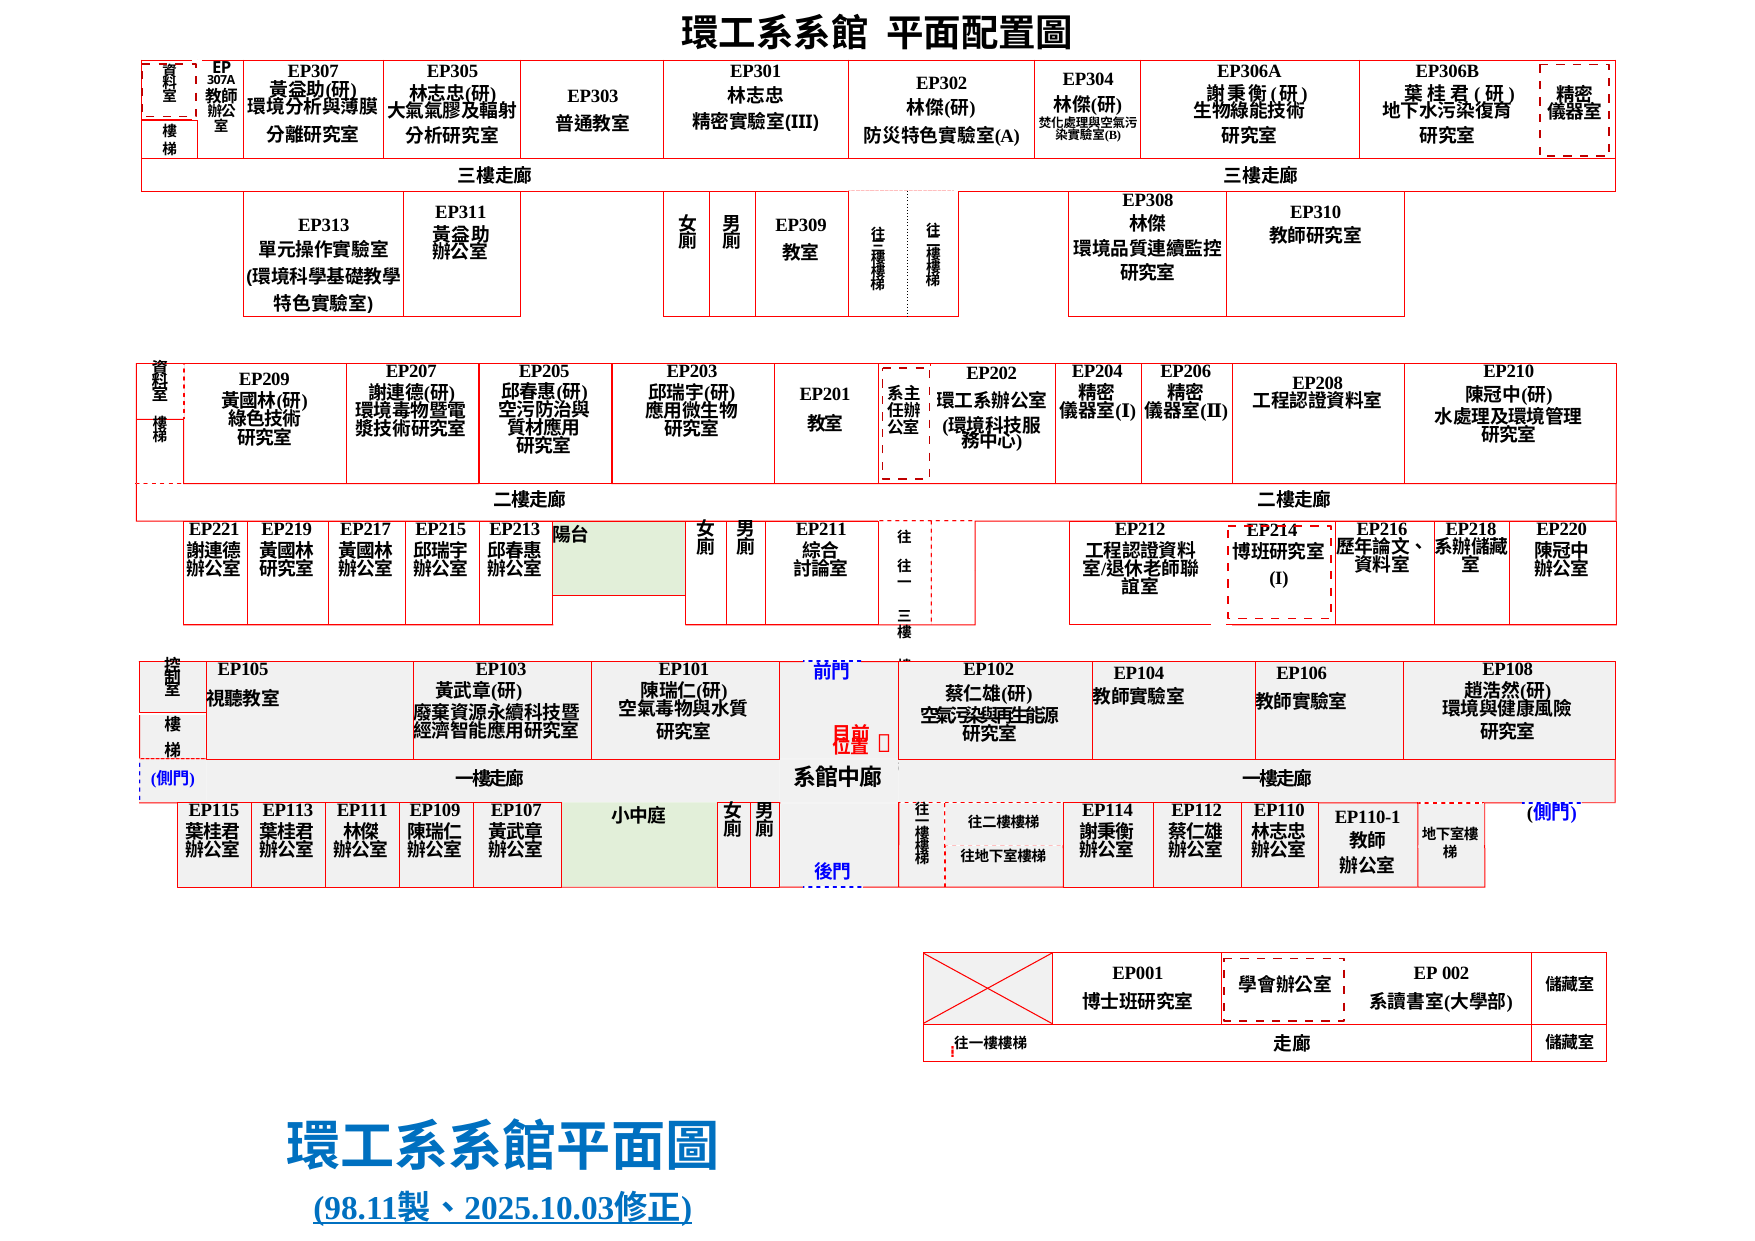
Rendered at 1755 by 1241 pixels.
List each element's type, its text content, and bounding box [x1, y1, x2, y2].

table_header EP304 林傑(研) 焚化處理與空氣污染實驗室(B) [1035, 61, 1140, 158]
table_cell 樓 梯 [142, 121, 197, 158]
text 環工系系館 平面配置圖 [46, 0, 1709, 58]
table_header EP307 黃益助(研) 環境分析與薄膜 分離研究室 [244, 61, 383, 158]
table_header EP001 博士班研究室 [1053, 953, 1221, 1024]
table_cell 往二樓樓梯 [908, 191, 958, 316]
table_cell EP309 教室 [756, 192, 848, 316]
table_header 資料室 [142, 61, 192, 119]
table_cell EP311 黃益助辦公室 [404, 192, 520, 316]
table_cell EP308 林傑 環境品質連續監控 研究室 [1069, 192, 1226, 316]
table_header EP306A 謝秉衡(研)生物綠能技術 研究室 [1141, 61, 1359, 158]
table_header [926, 990, 1049, 1024]
table_cell EP313 單元操作實驗室 (環境科學基礎教學特色實驗室) [244, 192, 403, 316]
table_header 儲藏室 [1532, 953, 1606, 1024]
table_cell 往一樓樓梯 走廊 [924, 1025, 1531, 1061]
table_cell 男廁 [710, 192, 755, 316]
table_header 精密儀器室 [1537, 61, 1615, 158]
table_header EP 307A 教師辦公室 [198, 61, 243, 158]
table_header EP302 林傑(研) 防災特色實驗室(A) [849, 61, 1034, 158]
text 環工系系館平面圖 [120, 1103, 885, 1181]
table_cell [959, 192, 1068, 316]
table_header EP305 林志忠(研) 大氣氣膠及輻射 分析研究室 [384, 61, 520, 158]
table_cell [141, 192, 243, 316]
table_header EP306B 葉桂君(研) 地下水污染復育 研究室 [1360, 61, 1537, 158]
table_header 學會辦公室 [1222, 953, 1350, 1024]
table_header [991, 955, 1052, 1022]
table_header [927, 953, 1049, 987]
table_cell 女廁 [664, 192, 709, 316]
table_cell EP310 教師研究室 [1227, 192, 1404, 316]
table_header EP301 林志忠 精密實驗室(III) [664, 61, 848, 158]
table_cell 三樓走廊 三樓走廊 [142, 159, 1615, 191]
table_cell [1405, 192, 1615, 316]
table_header [924, 955, 985, 1021]
table_header EP 002 系讀書室(大學部) [1350, 953, 1531, 1024]
table_cell 往三樓樓梯 [849, 191, 907, 316]
text (98.11製、2025.10.03修正) [120, 1181, 885, 1229]
table_header EP303 普通教室 [521, 61, 663, 158]
table_cell 儲藏室 [1532, 1025, 1606, 1061]
table_cell [521, 192, 663, 316]
